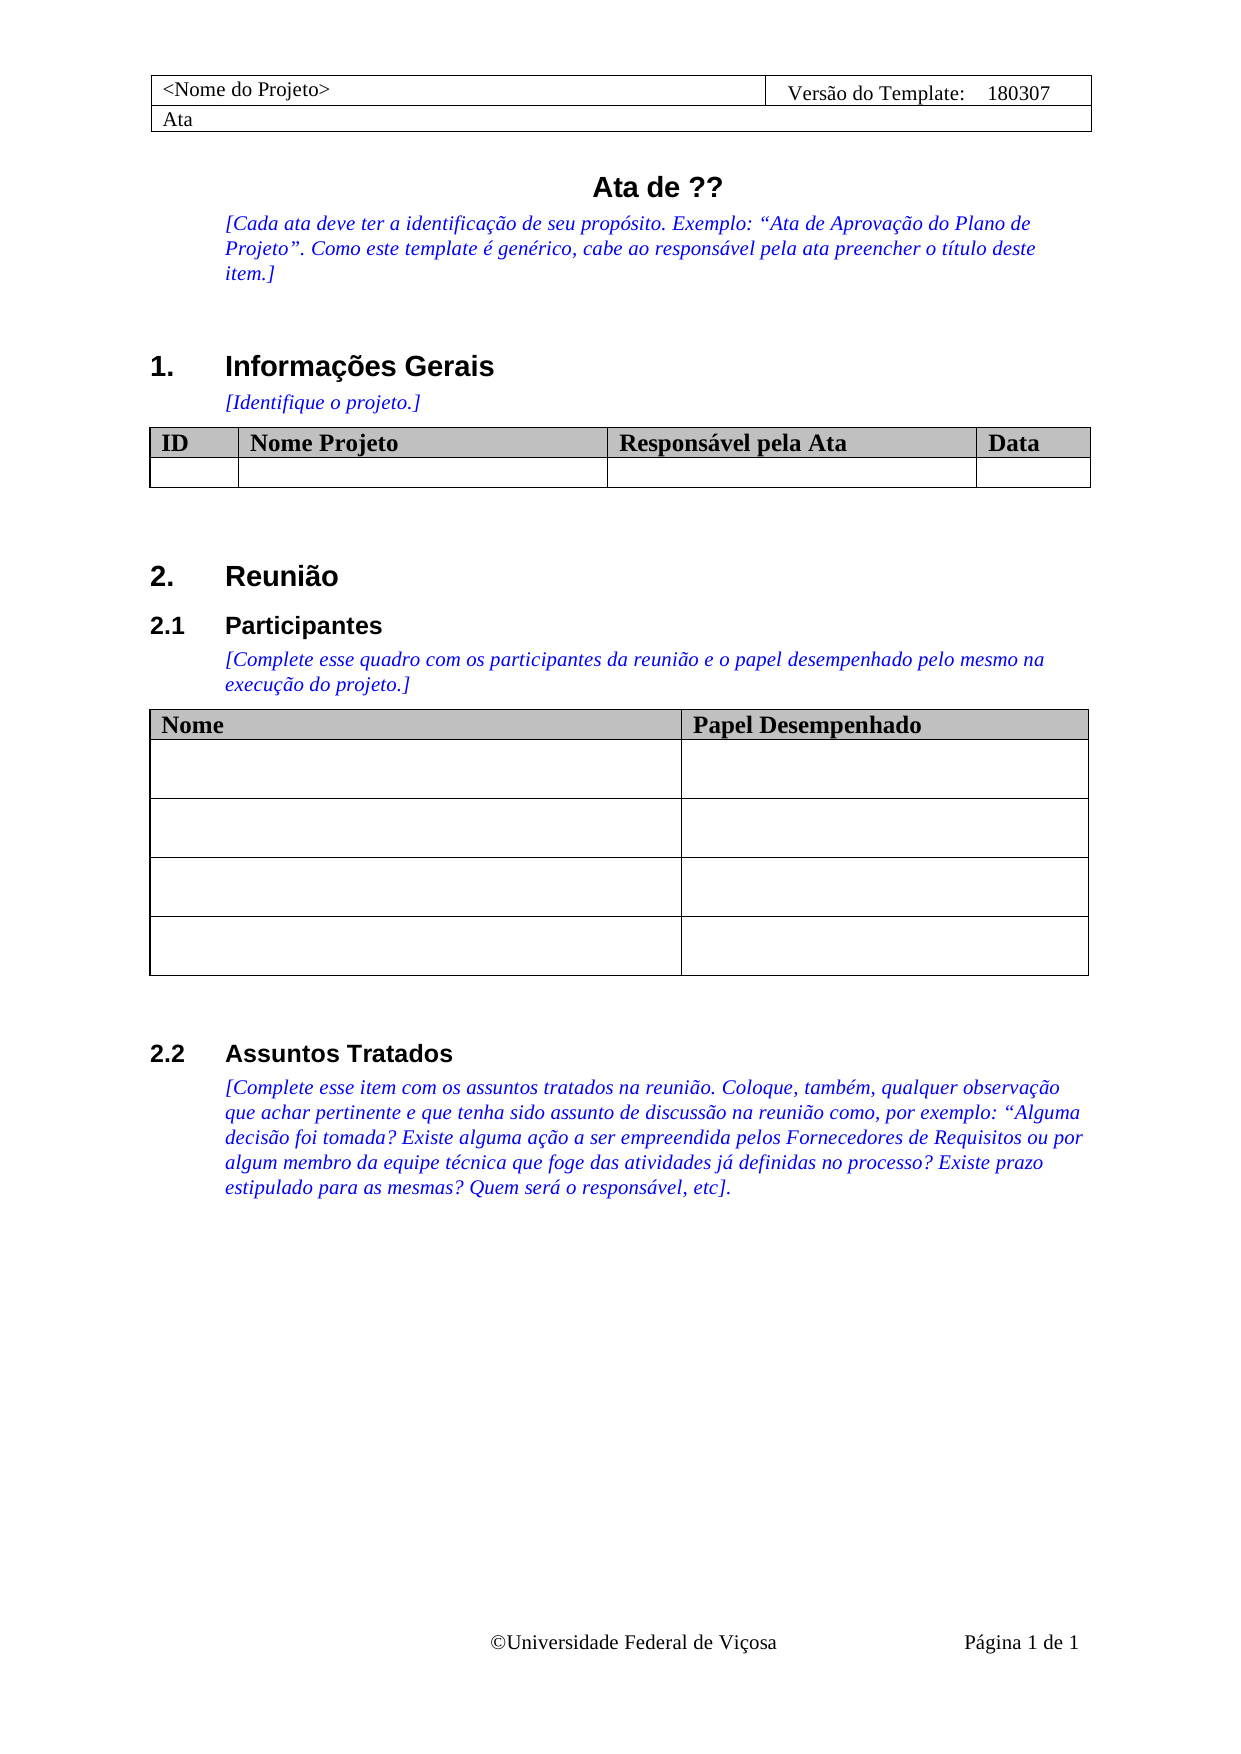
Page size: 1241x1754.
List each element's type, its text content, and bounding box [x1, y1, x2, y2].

table_header Papel Desempenhado [682, 710, 1088, 739]
table_cell [151, 917, 681, 975]
table_header ID [151, 428, 238, 457]
text [Identifique o projeto.] [225, 389, 1090, 414]
table_cell [682, 917, 1088, 975]
text [Complete esse item com os assuntos tratados na reunião. Coloque, também, qualquer observação que achar pertinente e que tenha sido assunto de discussão na reunião como, por exemplo: “Alguma decisão foi tomada? Existe alguma ação a ser empreendida pelos Fornecedores de Requisitos ou por algum membro da equipe técnica que foge das atividades já definidas no processo? Existe prazo estipulado para as mesmas? Quem será o responsável, etc]. [225, 1074, 1090, 1199]
subtitle Participantes [150, 611, 1090, 640]
table_cell [151, 458, 238, 487]
table_cell [151, 740, 681, 798]
table_cell [239, 458, 607, 487]
subtitle Assuntos Tratados [150, 1038, 1090, 1068]
table_cell [608, 458, 976, 487]
table_cell [151, 858, 681, 916]
table_cell [682, 858, 1088, 916]
subtitle Ata de ?? [150, 170, 1090, 203]
table_header Responsável pela Ata [608, 428, 976, 457]
table_cell [682, 799, 1088, 857]
table_header Data [977, 428, 1090, 457]
table_header Nome Projeto [239, 428, 607, 457]
subtitle Reunião [150, 558, 1090, 592]
table_cell [682, 740, 1088, 798]
text [Complete esse quadro com os participantes da reunião e o papel desempenhado pelo mesmo na execução do projeto.] [225, 646, 1090, 696]
table_cell [977, 458, 1090, 487]
subtitle Informações Gerais [150, 349, 1090, 383]
text [Cada ata deve ter a identificação de seu propósito. Exemplo: “Ata de Aprovação do Plano de Projeto”. Como este template é genérico, cabe ao responsável pela ata preencher o título deste item.] [225, 209, 1090, 284]
table_cell [151, 799, 681, 857]
table_header Nome [151, 710, 681, 739]
